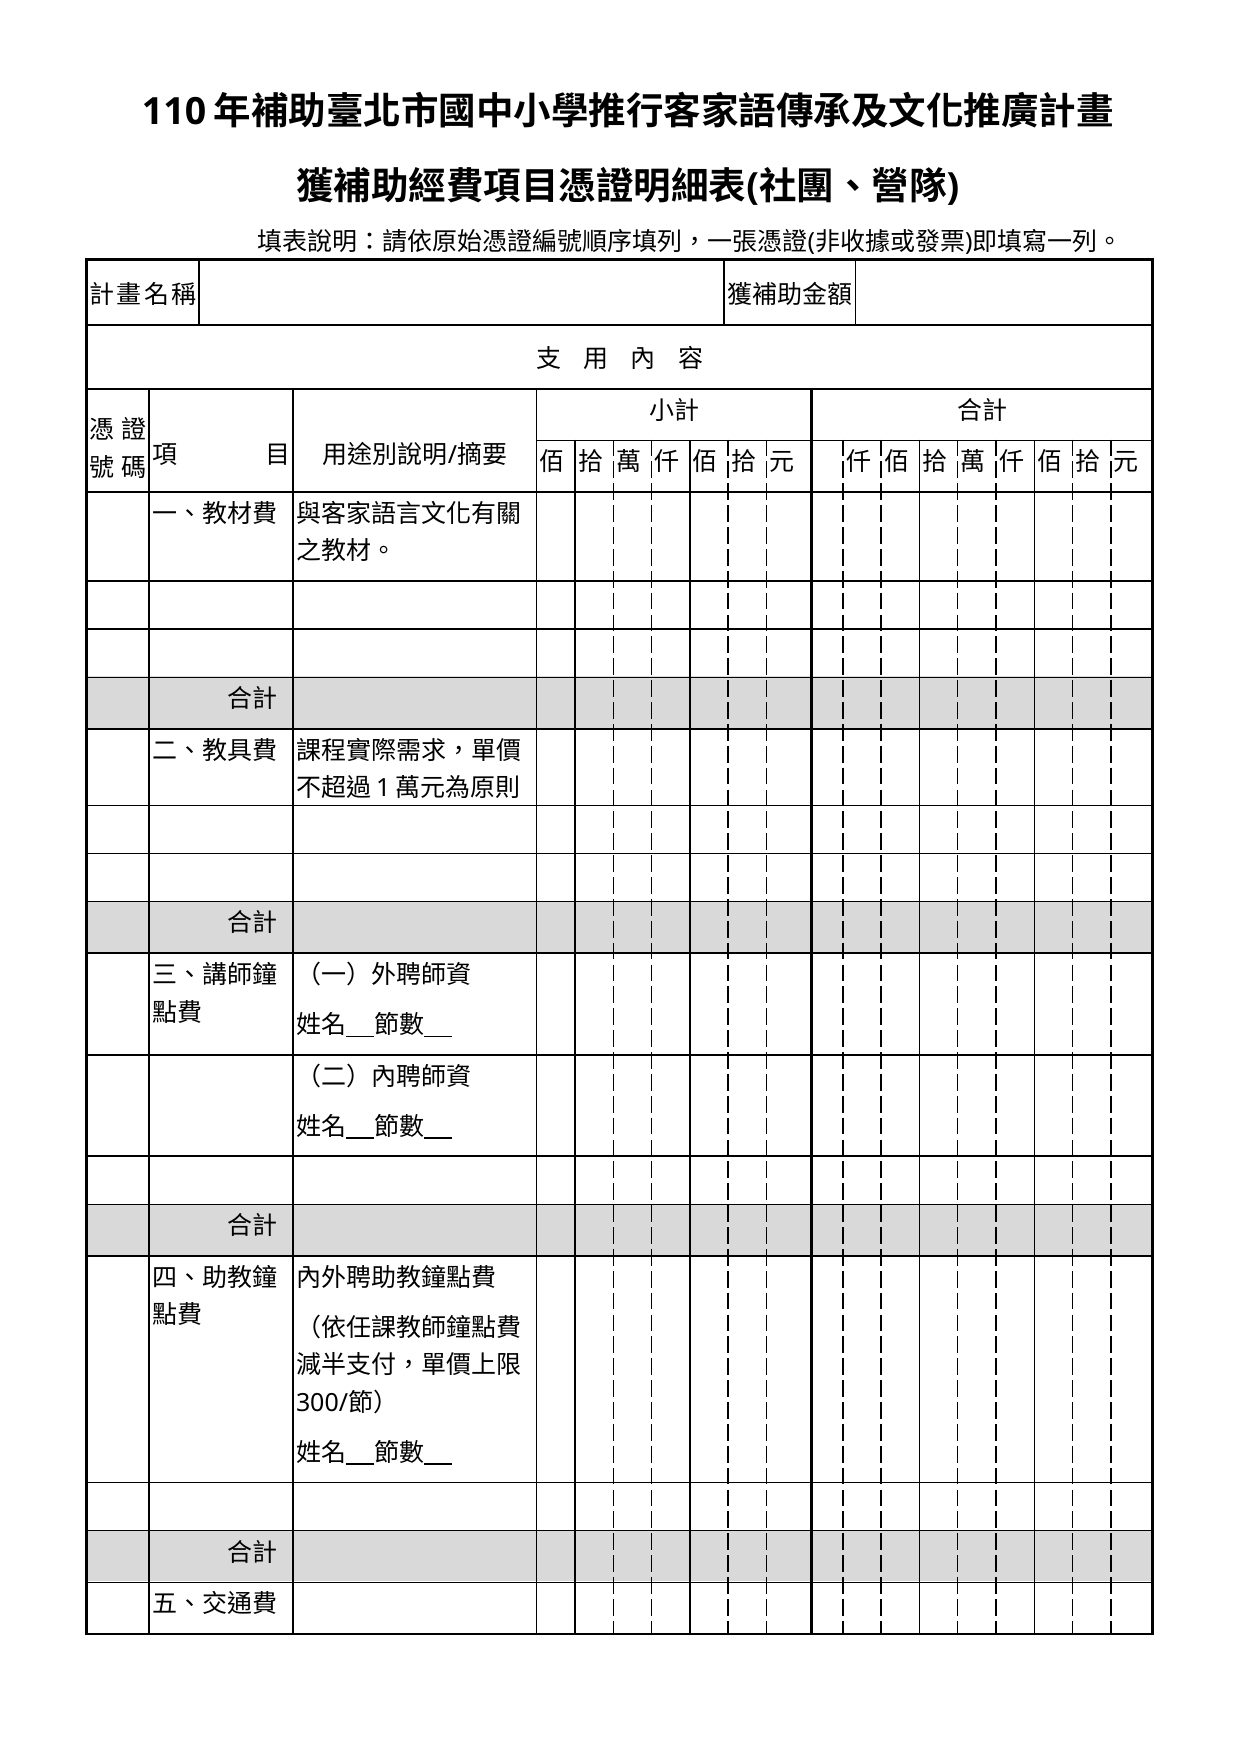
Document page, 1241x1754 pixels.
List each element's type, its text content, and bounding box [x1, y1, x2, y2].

table_cell [881, 1531, 919, 1581]
table_cell [996, 630, 1034, 676]
table_cell [813, 902, 843, 952]
table_cell 五、交通費 [150, 1583, 292, 1633]
table_cell [728, 1583, 766, 1633]
table_cell [920, 730, 958, 804]
table_cell [576, 854, 613, 901]
table_cell [728, 902, 766, 952]
table_cell [294, 1531, 536, 1581]
table_cell [996, 678, 1034, 728]
table_cell [920, 630, 958, 676]
table_cell [576, 1056, 613, 1155]
table_cell [88, 1483, 148, 1530]
table_cell [996, 1056, 1034, 1155]
table_cell [88, 806, 148, 853]
table_cell [88, 630, 148, 676]
table_cell [728, 630, 766, 676]
table_cell [766, 1205, 810, 1255]
table_cell 合計 [813, 390, 1151, 439]
table_cell [843, 902, 881, 952]
table_cell [843, 1483, 881, 1530]
table_cell [1073, 1056, 1111, 1155]
table_cell [537, 1583, 574, 1633]
table_cell [1073, 1205, 1111, 1255]
table_cell [1035, 630, 1073, 676]
table_cell [651, 730, 689, 804]
table_cell [1035, 1205, 1073, 1255]
table_cell [1073, 630, 1111, 676]
table_cell [958, 1483, 996, 1530]
table_cell [1111, 730, 1151, 804]
table_cell [537, 1056, 574, 1155]
table_cell [1035, 1583, 1073, 1633]
table_cell [1111, 1056, 1151, 1155]
table_cell [813, 730, 843, 804]
table_cell [813, 441, 843, 491]
table_cell [920, 954, 958, 1054]
table_cell [691, 582, 728, 628]
table_cell [150, 1483, 292, 1530]
table_cell [996, 854, 1034, 901]
table_cell [920, 854, 958, 901]
table_cell [1111, 854, 1151, 901]
table_cell [1111, 1257, 1151, 1482]
table_cell [1111, 493, 1151, 580]
table_cell 元 [1111, 441, 1151, 491]
table_cell [651, 1257, 689, 1482]
table_cell [1073, 1483, 1111, 1530]
table_cell [613, 678, 651, 728]
table_cell [813, 1483, 843, 1530]
table_cell [576, 1205, 613, 1255]
table_cell [920, 1531, 958, 1581]
text 110年補助臺北市國中小學推行客家語傳承及文化推廣計畫 [133, 71, 1122, 146]
table_cell [958, 902, 996, 952]
table_cell 三、講師鐘點費 [150, 954, 292, 1054]
table_header 獲補助金額 [725, 261, 855, 324]
table_cell 合計 [150, 902, 292, 952]
table_cell [813, 493, 843, 580]
table_cell [766, 630, 810, 676]
table_cell [920, 806, 958, 853]
table_cell [881, 1205, 919, 1255]
table_cell [958, 630, 996, 676]
table_cell [766, 806, 810, 853]
table_cell [843, 493, 881, 580]
table_cell [728, 582, 766, 628]
table_cell [537, 1205, 574, 1255]
table_cell [88, 1583, 148, 1633]
table_cell [766, 493, 810, 580]
table_cell [813, 1056, 843, 1155]
table_cell [728, 1531, 766, 1581]
table_cell [958, 730, 996, 804]
table_cell [766, 954, 810, 1054]
table_cell [691, 1056, 728, 1155]
table_cell [881, 678, 919, 728]
table_cell [691, 1531, 728, 1581]
table_cell [766, 1483, 810, 1530]
table_cell [691, 806, 728, 853]
table_cell [576, 1157, 613, 1203]
table_cell [1111, 954, 1151, 1054]
table_cell [996, 954, 1034, 1054]
table_cell [294, 1157, 536, 1203]
table_cell 憑證號碼 [88, 390, 148, 491]
table_cell [813, 1205, 843, 1255]
table_cell [958, 1257, 996, 1482]
table_cell [613, 630, 651, 676]
table_cell [996, 902, 1034, 952]
table_cell [1035, 806, 1073, 853]
table_cell [813, 1583, 843, 1633]
table_cell [881, 1257, 919, 1482]
table_cell [996, 582, 1034, 628]
table_cell [881, 582, 919, 628]
table_cell 合計 [150, 678, 292, 728]
table_cell [651, 582, 689, 628]
table_cell [537, 954, 574, 1054]
table_cell [651, 678, 689, 728]
table_cell [613, 1056, 651, 1155]
table_cell [996, 493, 1034, 580]
table_cell [651, 806, 689, 853]
table_cell [1073, 582, 1111, 628]
table_cell [1035, 1157, 1073, 1203]
table_cell [996, 1257, 1034, 1482]
table_cell [766, 1257, 810, 1482]
table_cell [576, 493, 613, 580]
table_cell [813, 630, 843, 676]
table_cell [576, 678, 613, 728]
table_cell [537, 678, 574, 728]
table_cell [88, 1056, 148, 1155]
table_cell [576, 1531, 613, 1581]
table_cell [843, 1056, 881, 1155]
table_cell [813, 678, 843, 728]
table_cell [88, 493, 148, 580]
table_cell [294, 1583, 536, 1633]
table_cell 合計 [150, 1531, 292, 1581]
table_cell [881, 730, 919, 804]
table_cell （二）內聘師資 姓名 節數 [294, 1056, 536, 1155]
table_cell [920, 493, 958, 580]
table_cell [1111, 582, 1151, 628]
table_cell [537, 493, 574, 580]
table_cell [150, 806, 292, 853]
table_header [200, 261, 723, 324]
table_cell [691, 630, 728, 676]
table_cell [996, 1583, 1034, 1633]
table_cell [996, 1531, 1034, 1581]
table_cell [728, 854, 766, 901]
table_cell [1111, 1583, 1151, 1633]
table_cell [294, 854, 536, 901]
table_cell [766, 902, 810, 952]
table_cell [996, 1157, 1034, 1203]
table_cell 課程實際需求，單價不超過1萬元為原則 [294, 730, 536, 804]
table_cell [651, 1483, 689, 1530]
table_cell [576, 902, 613, 952]
table_cell [920, 582, 958, 628]
table_cell [996, 730, 1034, 804]
table_cell [88, 1157, 148, 1203]
table_cell [88, 1531, 148, 1581]
table_cell [881, 630, 919, 676]
table_cell [1073, 1157, 1111, 1203]
table_cell 元 [766, 441, 810, 491]
table_cell [1035, 854, 1073, 901]
table_cell [88, 854, 148, 901]
table_cell [691, 1205, 728, 1255]
table_cell [613, 493, 651, 580]
table_cell [294, 630, 536, 676]
table_cell [537, 1531, 574, 1581]
table_cell 二、教具費 [150, 730, 292, 804]
table_cell [88, 1257, 148, 1482]
table_cell 仟 [996, 441, 1034, 491]
table_cell [728, 678, 766, 728]
table_cell [150, 630, 292, 676]
table_cell [651, 1056, 689, 1155]
table_cell [843, 954, 881, 1054]
table_cell [728, 1056, 766, 1155]
table_cell 支 用 內 容 [88, 326, 1151, 388]
table_cell [813, 1257, 843, 1482]
table_cell [958, 1205, 996, 1255]
table_cell [651, 1583, 689, 1633]
table_cell [843, 1583, 881, 1633]
table_cell [728, 730, 766, 804]
table_cell [1111, 1157, 1151, 1203]
table_cell 萬 [613, 441, 651, 491]
table_cell [728, 1257, 766, 1482]
table_cell [881, 1483, 919, 1530]
table_cell [813, 854, 843, 901]
table_cell [576, 1483, 613, 1530]
table_cell 拾 [920, 441, 958, 491]
text 獲補助經費項目憑證明細表(社團、營隊) [133, 146, 1122, 221]
table_cell [843, 1257, 881, 1482]
table_cell [728, 1157, 766, 1203]
table_cell 仟 [843, 441, 881, 491]
table_cell [813, 954, 843, 1054]
table_cell [1035, 678, 1073, 728]
table_cell 佰 [537, 441, 574, 491]
table_cell [1073, 1531, 1111, 1581]
table_cell [1035, 1483, 1073, 1530]
table_cell [294, 902, 536, 952]
table_cell [537, 902, 574, 952]
table_cell [613, 806, 651, 853]
table_cell [920, 1157, 958, 1203]
table_cell [958, 1583, 996, 1633]
table_cell [881, 854, 919, 901]
table_cell [996, 806, 1034, 853]
table_cell 拾 [728, 441, 766, 491]
table_cell [881, 1583, 919, 1633]
table_cell [881, 902, 919, 952]
table_cell [958, 854, 996, 901]
table_cell [813, 1531, 843, 1581]
table_cell [1035, 902, 1073, 952]
table_cell [920, 1483, 958, 1530]
table_cell [996, 1205, 1034, 1255]
table_cell [766, 582, 810, 628]
table_cell [1111, 1483, 1151, 1530]
table_cell [691, 1483, 728, 1530]
table_cell [1073, 1257, 1111, 1482]
table_cell [651, 493, 689, 580]
table_cell [813, 806, 843, 853]
table_cell [843, 582, 881, 628]
table_cell [576, 730, 613, 804]
table_cell [1111, 1531, 1151, 1581]
table_cell [1111, 1205, 1151, 1255]
table_cell [613, 954, 651, 1054]
table_cell 拾 [1073, 441, 1111, 491]
table_cell [294, 678, 536, 728]
table_cell [1035, 493, 1073, 580]
table_cell [813, 582, 843, 628]
text 填表說明：請依原始憑證編號順序填列，一張憑證(非收據或發票)即填寫一列。 [133, 221, 1122, 258]
table_cell [766, 1583, 810, 1633]
table_cell [613, 902, 651, 952]
table_cell [958, 954, 996, 1054]
table_cell [691, 902, 728, 952]
table_cell [537, 630, 574, 676]
table_cell [958, 1157, 996, 1203]
table_cell [958, 806, 996, 853]
table_cell [813, 1157, 843, 1203]
table_cell [576, 806, 613, 853]
table_cell [613, 730, 651, 804]
table_cell [843, 1205, 881, 1255]
table_cell 仟 [651, 441, 689, 491]
table_cell 小計 [537, 390, 810, 439]
table_cell [294, 1205, 536, 1255]
table_cell [843, 630, 881, 676]
table_cell [613, 1531, 651, 1581]
table_cell [1035, 1056, 1073, 1155]
table_cell [920, 1257, 958, 1482]
table_cell 一、教材費 [150, 493, 292, 580]
table_cell [1111, 678, 1151, 728]
table_cell [843, 730, 881, 804]
table_cell [728, 806, 766, 853]
table_cell [766, 1531, 810, 1581]
table_cell （一）外聘師資 姓名 節數 [294, 954, 536, 1054]
table_cell [651, 954, 689, 1054]
table_cell 四、助教鐘點費 [150, 1257, 292, 1482]
table_cell [651, 902, 689, 952]
table_cell [766, 1157, 810, 1203]
table_cell [651, 1205, 689, 1255]
table_cell [1035, 730, 1073, 804]
table_cell [576, 1257, 613, 1482]
table_cell [996, 1483, 1034, 1530]
table_cell [537, 806, 574, 853]
table_cell [728, 954, 766, 1054]
table_cell [881, 954, 919, 1054]
table_cell [88, 954, 148, 1054]
table_cell [613, 854, 651, 901]
table_cell [294, 582, 536, 628]
table_cell [1073, 730, 1111, 804]
table_cell [920, 678, 958, 728]
table_cell [843, 678, 881, 728]
table_cell [651, 1531, 689, 1581]
table_cell [691, 1257, 728, 1482]
table_cell [576, 1583, 613, 1633]
table_cell 與客家語言文化有關之教材。 [294, 493, 536, 580]
table_cell [958, 1056, 996, 1155]
table_cell [920, 1056, 958, 1155]
table_cell [958, 1531, 996, 1581]
table_header 計畫名稱 [88, 261, 198, 324]
table_cell [537, 582, 574, 628]
table_cell [843, 806, 881, 853]
table_cell [1073, 1583, 1111, 1633]
table_cell [613, 1205, 651, 1255]
table_cell [881, 493, 919, 580]
table_cell [537, 1157, 574, 1203]
table_cell [920, 1205, 958, 1255]
table_cell 佰 [1035, 441, 1073, 491]
table_cell 萬 [958, 441, 996, 491]
table_cell [537, 1257, 574, 1482]
table_cell 拾 [576, 441, 613, 491]
table_cell [1111, 630, 1151, 676]
table_cell [576, 630, 613, 676]
table_cell [1073, 806, 1111, 853]
table_cell 項目 [150, 390, 292, 491]
table_cell [728, 493, 766, 580]
table_cell [150, 854, 292, 901]
table_cell [651, 854, 689, 901]
table_cell [691, 493, 728, 580]
table_cell [294, 1483, 536, 1530]
table_header [856, 261, 1151, 324]
table_cell [150, 582, 292, 628]
table_cell [1035, 582, 1073, 628]
table_cell [613, 1483, 651, 1530]
table_cell [843, 854, 881, 901]
table_cell [88, 902, 148, 952]
table_cell 佰 [691, 441, 728, 491]
table_cell [1073, 678, 1111, 728]
table_cell [651, 630, 689, 676]
table_cell [766, 730, 810, 804]
table_cell [1073, 854, 1111, 901]
table_cell 佰 [881, 441, 919, 491]
table_cell [88, 730, 148, 804]
table_cell [881, 1056, 919, 1155]
table_cell [920, 902, 958, 952]
table_cell [766, 1056, 810, 1155]
table_cell [1035, 1531, 1073, 1581]
table_cell [613, 582, 651, 628]
table_cell [613, 1157, 651, 1203]
table_cell [691, 1583, 728, 1633]
table_cell [613, 1257, 651, 1482]
table_cell [537, 1483, 574, 1530]
table_cell [691, 854, 728, 901]
table_cell [728, 1483, 766, 1530]
table_cell [537, 730, 574, 804]
table_cell 用途別說明/摘要 [294, 390, 536, 491]
table_cell [920, 1583, 958, 1633]
table_cell 合計 [150, 1205, 292, 1255]
table_cell [766, 854, 810, 901]
table_cell [150, 1056, 292, 1155]
table_cell [613, 1583, 651, 1633]
table_cell [728, 1205, 766, 1255]
table_cell [1073, 902, 1111, 952]
table_cell [958, 582, 996, 628]
table_cell [88, 678, 148, 728]
table_cell [88, 1205, 148, 1255]
table_cell [1073, 954, 1111, 1054]
table_cell [691, 678, 728, 728]
table_cell [576, 582, 613, 628]
table_cell [150, 1157, 292, 1203]
table_cell [1035, 954, 1073, 1054]
table_cell [1111, 902, 1151, 952]
table_cell [691, 954, 728, 1054]
table_cell [1035, 1257, 1073, 1482]
table_cell [691, 1157, 728, 1203]
table_cell [843, 1157, 881, 1203]
table_cell [537, 854, 574, 901]
table_cell [651, 1157, 689, 1203]
table_cell [88, 582, 148, 628]
table_cell [881, 1157, 919, 1203]
table_cell [1111, 806, 1151, 853]
table_cell [766, 678, 810, 728]
table_cell 內外聘助教鐘點費 （依任課教師鐘點費減半支付，單價上限300/節） 姓名 節數 [294, 1257, 536, 1482]
table_cell [958, 493, 996, 580]
table_cell [691, 730, 728, 804]
table_cell [294, 806, 536, 853]
table_cell [1073, 493, 1111, 580]
table_cell [881, 806, 919, 853]
table_cell [576, 954, 613, 1054]
table_cell [843, 1531, 881, 1581]
table_cell [958, 678, 996, 728]
